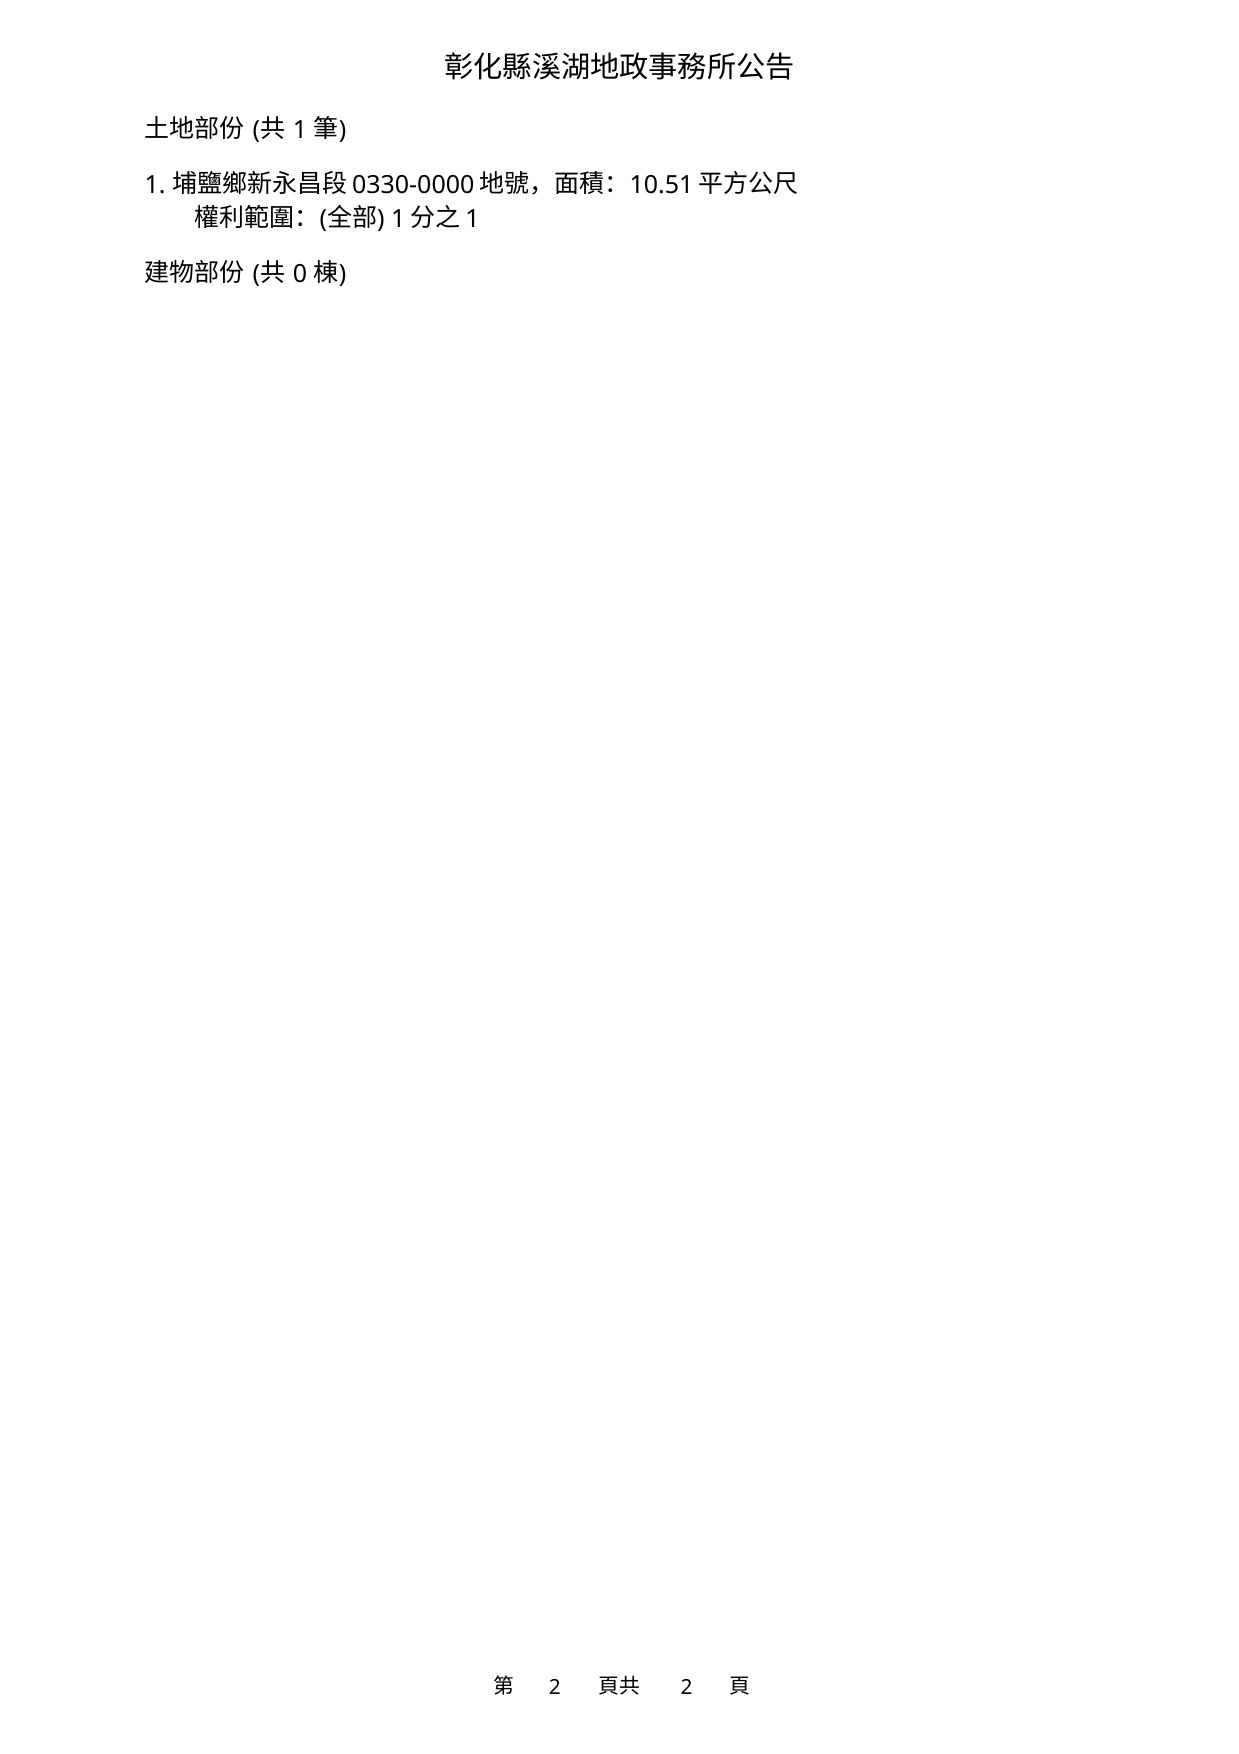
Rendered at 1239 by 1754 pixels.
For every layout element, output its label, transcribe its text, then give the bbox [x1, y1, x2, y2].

table_cell [62, 310, 483, 1666]
table_cell [653, 310, 719, 1666]
table_cell 頁 [720, 1666, 760, 1707]
table_header [0, 0, 62, 41]
table_cell [720, 310, 760, 1666]
table_cell 2 [653, 1666, 719, 1707]
table_cell [1177, 95, 1239, 166]
table_cell 彰化縣溪湖地政事務所公告 [62, 41, 1177, 94]
table_cell 1. 埔鹽鄉新永昌段0330-0000地號，面積：10.51平方公尺 權利範圍：(全部) 1分之1 [62, 166, 1177, 238]
table_header [760, 0, 1177, 41]
table_cell [0, 310, 62, 1666]
table_header [585, 0, 653, 41]
table_header [483, 0, 523, 41]
table_cell [483, 310, 523, 1666]
table_header [1177, 0, 1239, 41]
table_cell 土地部份 (共 1 筆) [62, 95, 1177, 166]
table_cell [1177, 41, 1239, 94]
table_cell [760, 310, 1177, 1666]
table_cell [524, 310, 585, 1666]
table_cell [760, 1666, 1177, 1707]
table_cell [1177, 1666, 1239, 1707]
table_cell 第 [483, 1666, 523, 1707]
table_cell 建物部份 (共 0 棟) [62, 239, 1177, 310]
table_header [653, 0, 719, 41]
table_cell 2 [524, 1666, 585, 1707]
table_cell [1177, 166, 1239, 238]
table_header [62, 0, 483, 41]
table_header [720, 0, 760, 41]
table_header [524, 0, 585, 41]
table_cell [0, 166, 62, 238]
table_cell [0, 41, 62, 94]
table_cell [585, 310, 653, 1666]
table_cell [0, 239, 62, 310]
table_cell [1177, 239, 1239, 310]
table_cell 頁共 [585, 1666, 653, 1707]
table_cell [0, 1666, 62, 1707]
table_cell [1177, 310, 1239, 1666]
table_cell [62, 1666, 483, 1707]
table_cell [0, 95, 62, 166]
